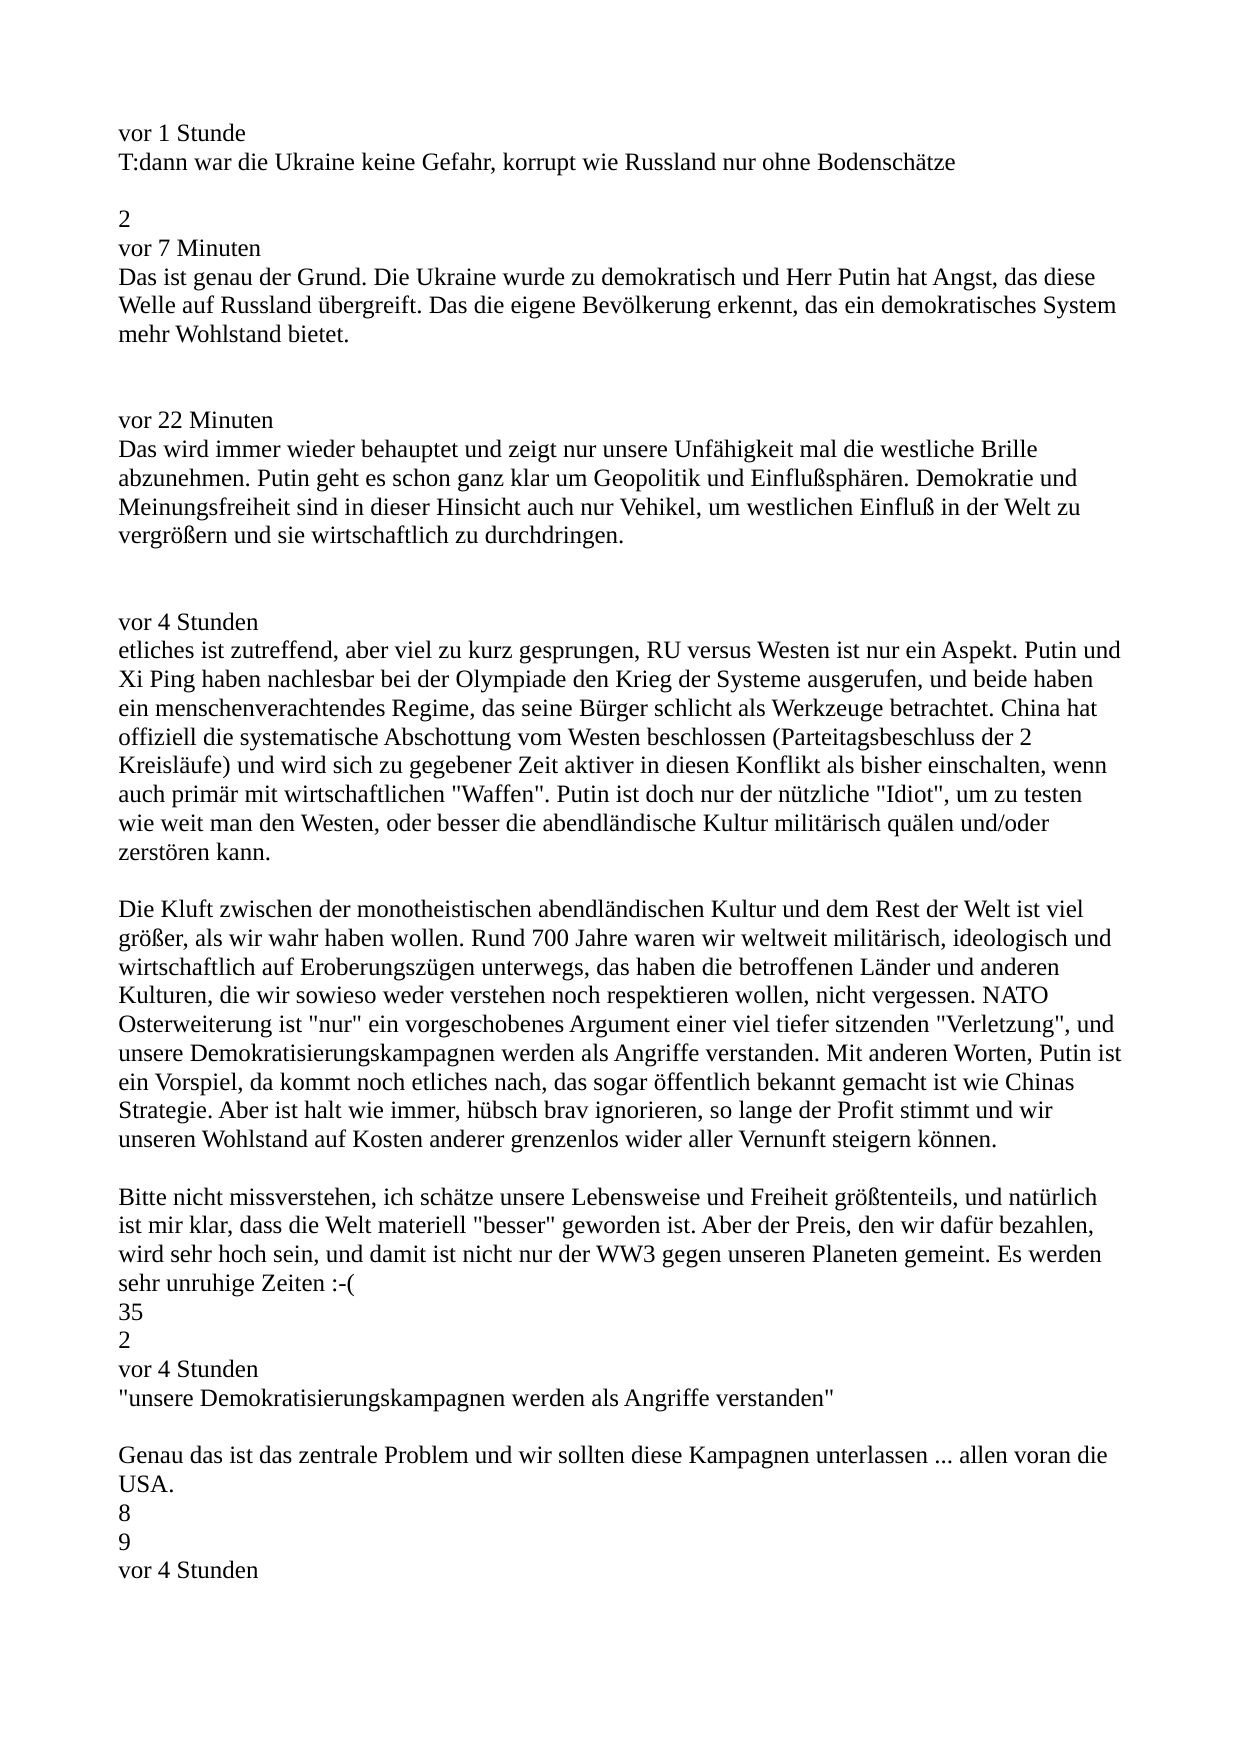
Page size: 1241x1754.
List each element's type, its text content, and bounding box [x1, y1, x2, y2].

text "unsere Demokratisierungskampagnen werden als Angriffe verstanden" [118, 1383, 1122, 1412]
text 9 [118, 1527, 1122, 1556]
text T:dann war die Ukraine keine Gefahr, korrupt wie Russland nur ohne Bodenschätze [118, 147, 1122, 176]
text vor 22 Minuten [118, 406, 1122, 434]
text Genau das ist das zentrale Problem und wir sollten diese Kampagnen unterlassen ... allen voran die USA. [118, 1441, 1122, 1498]
text Die Kluft zwischen der monotheistischen abendländischen Kultur und dem Rest der Welt ist viel größer, als wir wahr haben wollen. Rund 700 Jahre waren wir weltweit militärisch, ideologisch und wirtschaftlich auf Eroberungszügen unterwegs, das haben die betroffenen Länder und anderen Kulturen, die wir sowieso weder verstehen noch respektieren wollen, nicht vergessen. NATO Osterweiterung ist "nur" ein vorgeschobenes Argument einer viel tiefer sitzenden "Verletzung", und unsere Demokratisierungskampagnen werden als Angriffe verstanden. Mit anderen Worten, Putin ist ein Vorspiel, da kommt noch etliches nach, das sogar öffentlich bekannt gemacht ist wie Chinas Strategie. Aber ist halt wie immer, hübsch brav ignorieren, so lange der Profit stimmt und wir unseren Wohlstand auf Kosten anderer grenzenlos wider aller Vernunft steigern können. [118, 894, 1122, 1153]
text 8 [118, 1498, 1122, 1527]
text Das ist genau der Grund. Die Ukraine wurde zu demokratisch und Herr Putin hat Angst, das diese Welle auf Russland übergreift. Das die eigene Bevölkerung erkennt, das ein demokratisches System mehr Wohlstand bietet. [118, 262, 1122, 348]
text Bitte nicht missverstehen, ich schätze unsere Lebensweise und Freiheit größtenteils, und natürlich ist mir klar, dass die Welt materiell "besser" geworden ist. Aber der Preis, den wir dafür bezahlen, wird sehr hoch sein, und damit ist nicht nur der WW3 gegen unseren Planeten gemeint. Es werden sehr unruhige Zeiten :-( [118, 1182, 1122, 1297]
text Das wird immer wieder behauptet und zeigt nur unsere Unfähigkeit mal die westliche Brille abzunehmen. Putin geht es schon ganz klar um Geopolitik und Einflußsphären. Demokratie und Meinungsfreiheit sind in dieser Hinsicht auch nur Vehikel, um westlichen Einfluß in der Welt zu vergrößern und sie wirtschaftlich zu durchdringen. [118, 434, 1122, 549]
text 35 [118, 1297, 1122, 1326]
text 2 [118, 204, 1122, 233]
text vor 4 Stunden [118, 1354, 1122, 1383]
text etliches ist zutreffend, aber viel zu kurz gesprungen, RU versus Westen ist nur ein Aspekt. Putin und Xi Ping haben nachlesbar bei der Olympiade den Krieg der Systeme ausgerufen, und beide haben ein menschenverachtendes Regime, das seine Bürger schlicht als Werkzeuge betrachtet. China hat offiziell die systematische Abschottung vom Westen beschlossen (Parteitagsbeschluss der 2 Kreisläufe) und wird sich zu gegebener Zeit aktiver in diesen Konflikt als bisher einschalten, wenn auch primär mit wirtschaftlichen "Waffen". Putin ist doch nur der nützliche "Idiot", um zu testen wie weit man den Westen, oder besser die abendländische Kultur militärisch quälen und/oder zerstören kann. [118, 636, 1122, 866]
text vor 4 Stunden [118, 607, 1122, 636]
text vor 7 Minuten [118, 233, 1122, 262]
text vor 1 Stunde [118, 118, 1122, 147]
text vor 4 Stunden [118, 1556, 1122, 1584]
text 2 [118, 1326, 1122, 1354]
